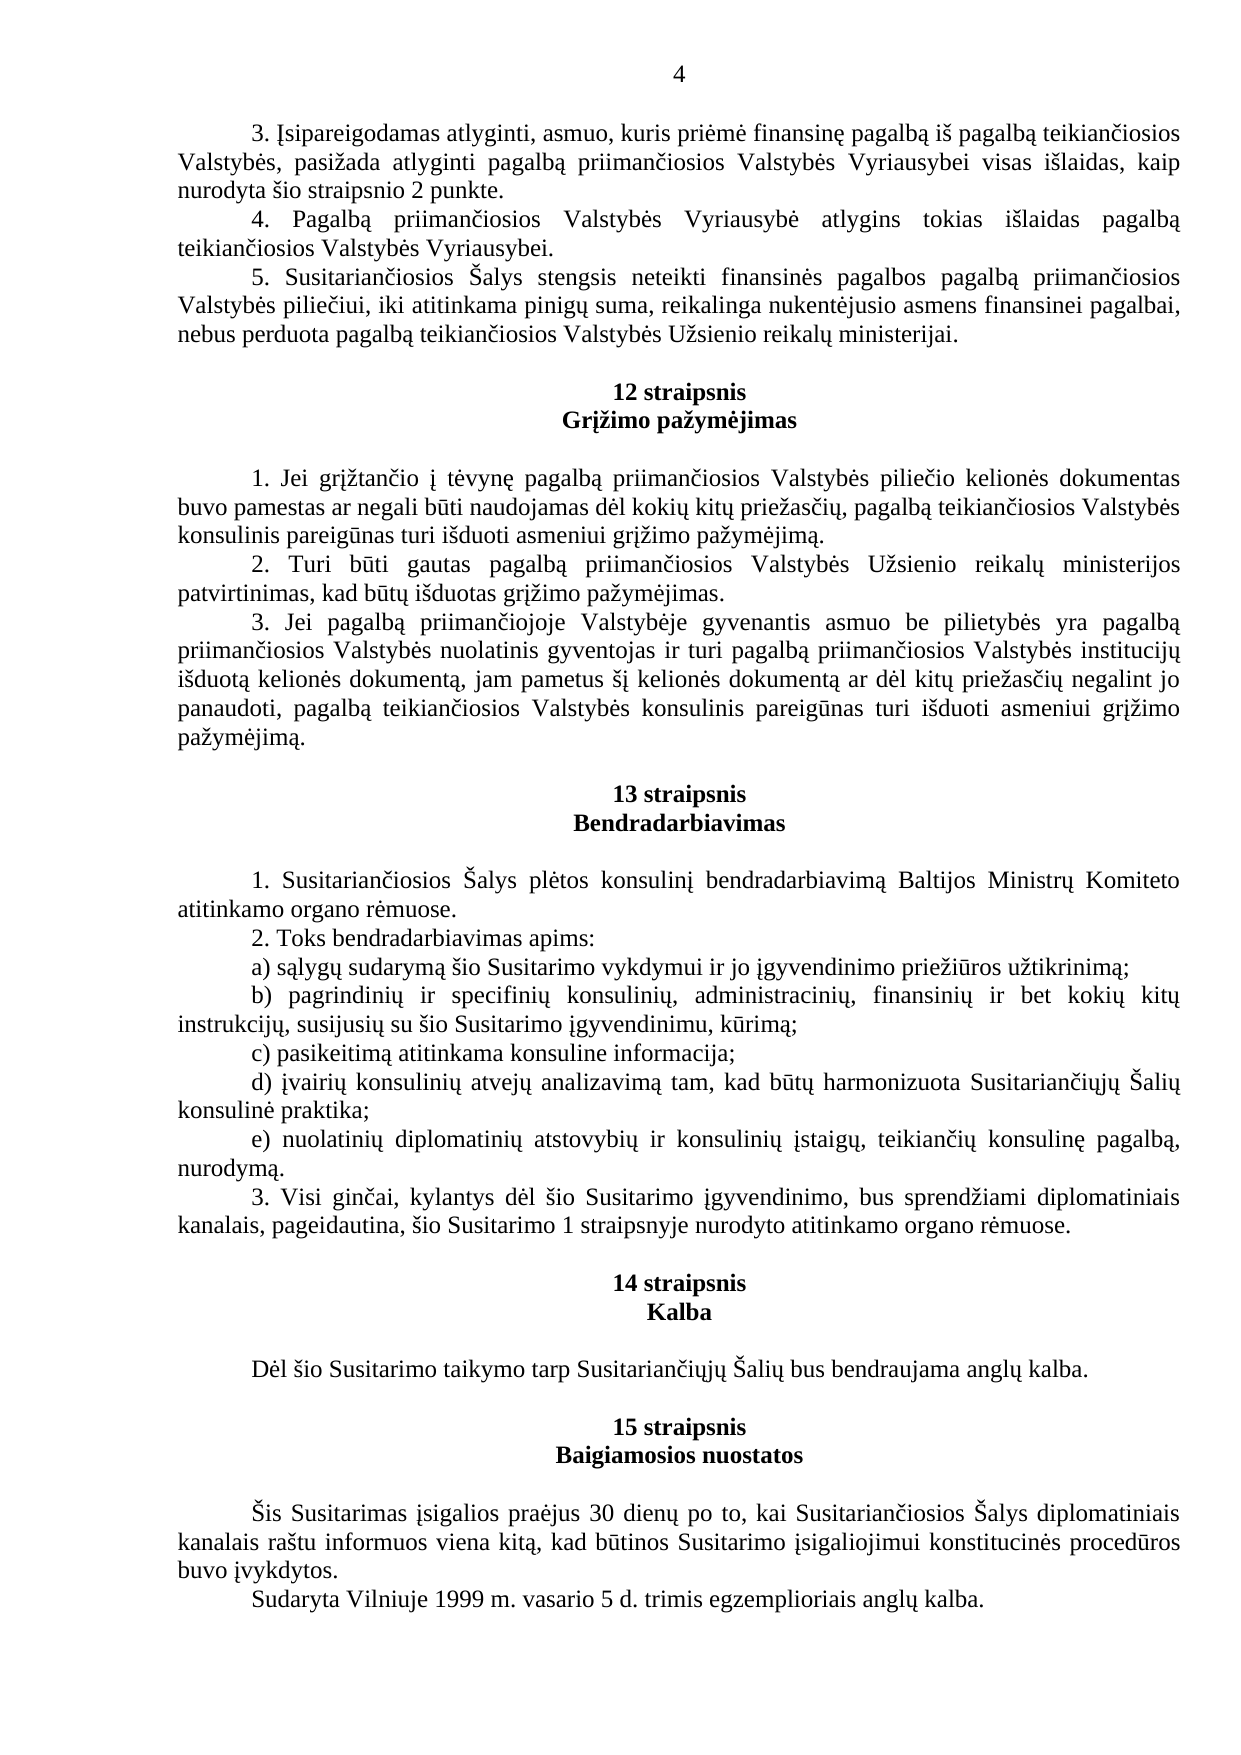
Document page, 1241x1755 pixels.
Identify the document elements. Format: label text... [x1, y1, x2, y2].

text a) sąlygų sudarymą šio Susitarimo vykdymui ir jo įgyvendinimo priežiūros užtikrinimą; [177, 952, 1181, 981]
text b) pagrindinių ir specifinių konsulinių, administracinių, finansinių ir bet kokių kitų instrukcijų, susijusių su šio Susitarimo įgyvendinimu, kūrimą; [177, 981, 1181, 1038]
text Kalba [177, 1297, 1181, 1326]
text 3. Jei pagalbą priimančiojoje Valstybėje gyvenantis asmuo be pilietybės yra pagalbą priimančiosios Valstybės nuolatinis gyventojas ir turi pagalbą priimančiosios Valstybės institucijų išduotą kelionės dokumentą, jam pametus šį kelionės dokumentą ar dėl kitų priežasčių negalint jo panaudoti, pagalbą teikiančiosios Valstybės konsulinis pareigūnas turi išduoti asmeniui grįžimo pažymėjimą. [177, 607, 1181, 751]
text d) įvairių konsulinių atvejų analizavimą tam, kad būtų harmonizuota Susitariančiųjų Šalių konsulinė praktika; [177, 1067, 1181, 1124]
text 2. Toks bendradarbiavimas apims: [177, 923, 1181, 952]
text 13 straipsnis [177, 779, 1181, 808]
text 1. Susitariančiosios Šalys plėtos konsulinį bendradarbiavimą Baltijos Ministrų Komiteto atitinkamo organo rėmuose. [177, 866, 1181, 923]
text 4. Pagalbą priimančiosios Valstybės Vyriausybė atlygins tokias išlaidas pagalbą teikiančiosios Valstybės Vyriausybei. [177, 204, 1181, 262]
text Baigiamosios nuostatos [177, 1441, 1181, 1469]
text Dėl šio Susitarimo taikymo tarp Susitariančiųjų Šalių bus bendraujama anglų kalba. [177, 1354, 1181, 1383]
text 5. Susitariančiosios Šalys stengsis neteikti finansinės pagalbos pagalbą priimančiosios Valstybės piliečiui, iki atitinkama pinigų suma, reikalinga nukentėjusio asmens finansinei pagalbai, nebus perduota pagalbą teikiančiosios Valstybės Užsienio reikalų ministerijai. [177, 262, 1181, 348]
text 14 straipsnis [177, 1268, 1181, 1297]
text 3. Įsipareigodamas atlyginti, asmuo, kuris priėmė finansinę pagalbą iš pagalbą teikiančiosios Valstybės, pasižada atlyginti pagalbą priimančiosios Valstybės Vyriausybei visas išlaidas, kaip nurodyta šio straipsnio 2 punkte. [177, 118, 1181, 204]
text Bendradarbiavimas [177, 808, 1181, 837]
text 2. Turi būti gautas pagalbą priimančiosios Valstybės Užsienio reikalų ministerijos patvirtinimas, kad būtų išduotas grįžimo pažymėjimas. [177, 549, 1181, 607]
text e) nuolatinių diplomatinių atstovybių ir konsulinių įstaigų, teikiančių konsulinę pagalbą, nurodymą. [177, 1124, 1181, 1182]
text 3. Visi ginčai, kylantys dėl šio Susitarimo įgyvendinimo, bus sprendžiami diplomatiniais kanalais, pageidautina, šio Susitarimo 1 straipsnyje nurodyto atitinkamo organo rėmuose. [177, 1182, 1181, 1239]
text 12 straipsnis [177, 377, 1181, 406]
text Sudaryta Vilniuje 1999 m. vasario 5 d. trimis egzemplioriais anglų kalba. [177, 1584, 1181, 1613]
text 1. Jei grįžtančio į tėvynę pagalbą priimančiosios Valstybės piliečio kelionės dokumentas buvo pamestas ar negali būti naudojamas dėl kokių kitų priežasčių, pagalbą teikiančiosios Valstybės konsulinis pareigūnas turi išduoti asmeniui grįžimo pažymėjimą. [177, 463, 1181, 549]
text 15 straipsnis [177, 1412, 1181, 1441]
text Grįžimo pažymėjimas [177, 406, 1181, 434]
text Šis Susitarimas įsigalios praėjus 30 dienų po to, kai Susitariančiosios Šalys diplomatiniais kanalais raštu informuos viena kitą, kad būtinos Susitarimo įsigaliojimui konstitucinės procedūros buvo įvykdytos. [177, 1498, 1181, 1584]
text c) pasikeitimą atitinkama konsuline informacija; [177, 1038, 1181, 1067]
